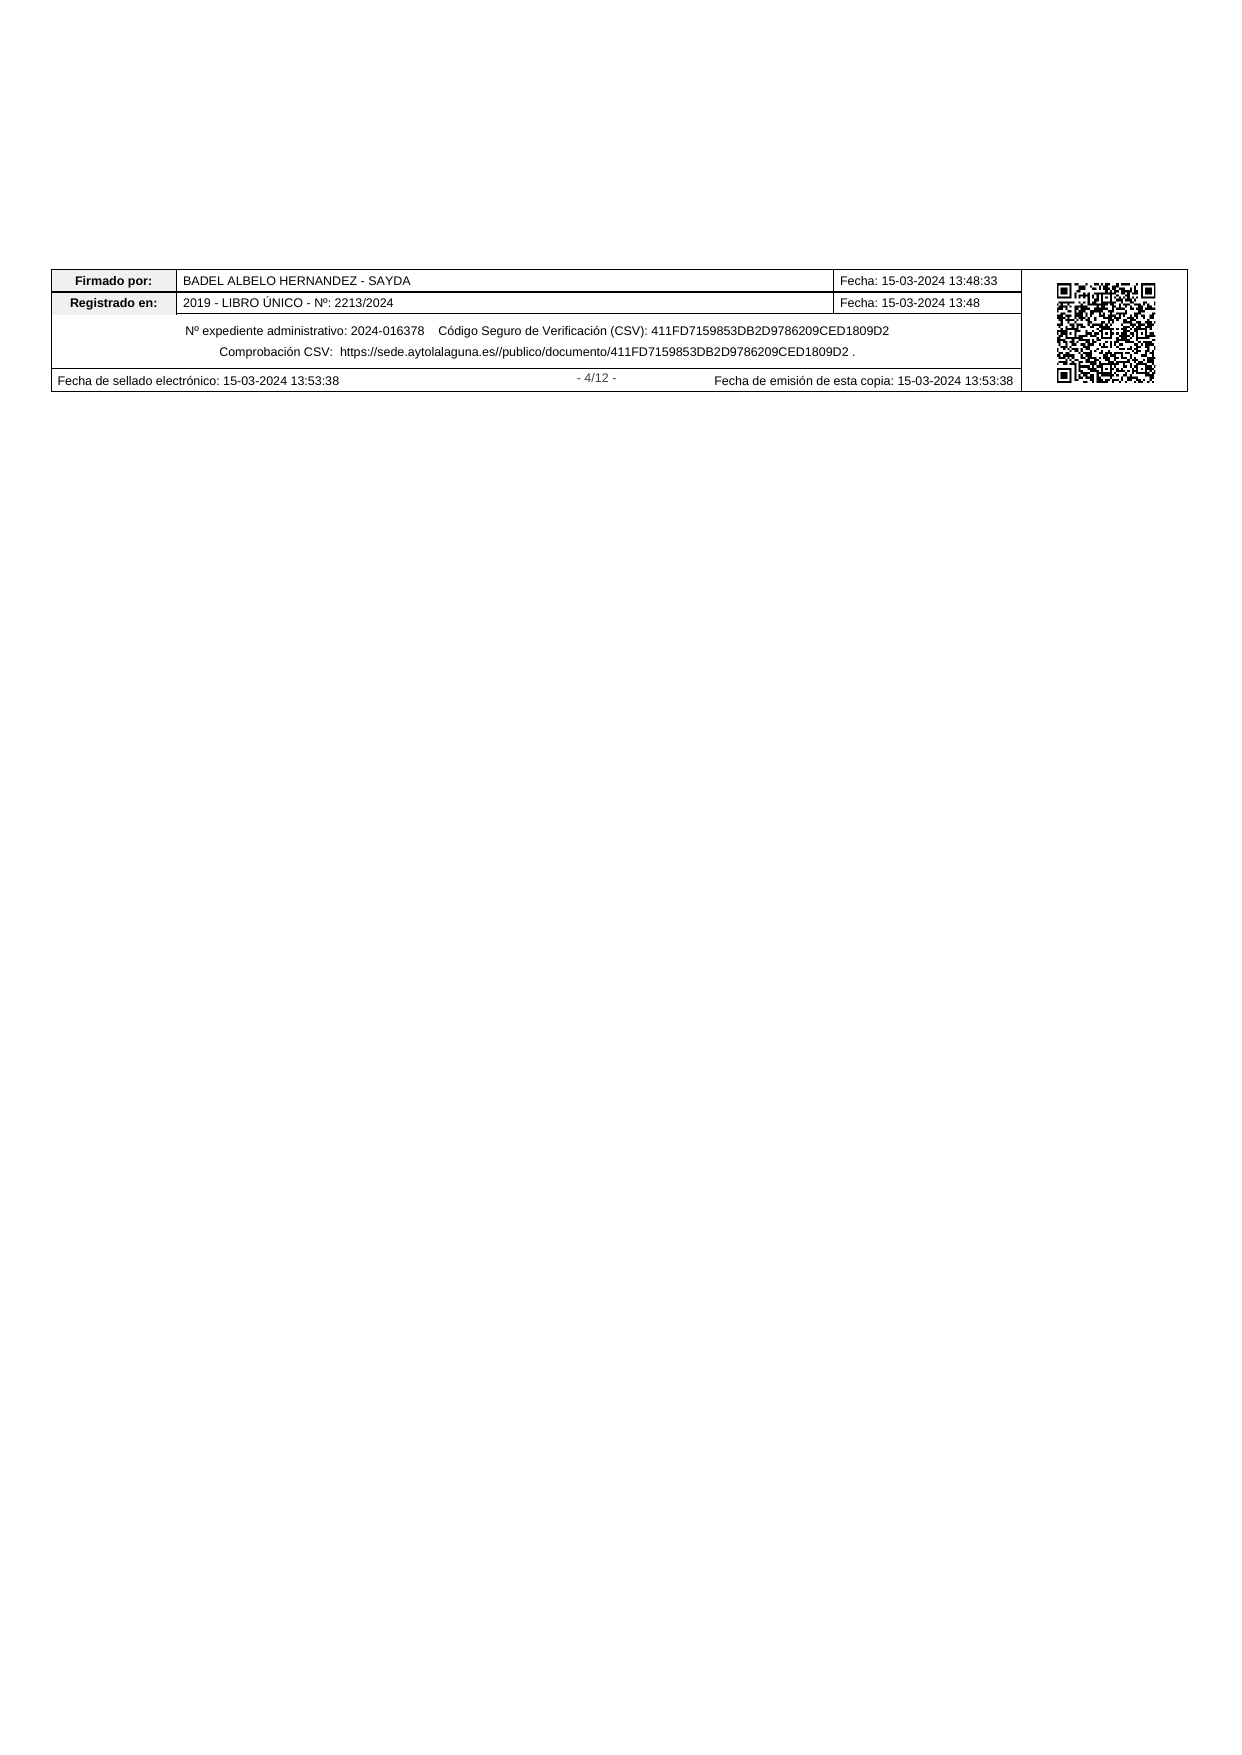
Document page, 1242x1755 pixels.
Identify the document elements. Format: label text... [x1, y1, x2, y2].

table_cell Registrado en: [52, 293, 176, 313]
table_cell 2019 - LIBRO ÚNICO - Nº: 2213/2024 [177, 293, 833, 313]
table_header Firmado por: [52, 270, 176, 291]
table_cell Fecha de sellado electrónico: 15-03-2024 13:53:38 - 4/12 - Fecha de emisión de esta copia: 15-03-2024 13:53:38 [52, 369, 1021, 391]
table_header Fecha: 15-03-2024 13:48:33 [834, 270, 1021, 291]
table_header BADEL ALBELO HERNANDEZ - SAYDA [177, 270, 833, 291]
table_cell Fecha: 15-03-2024 13:48 [834, 293, 1021, 313]
table_header [1022, 270, 1187, 391]
table_cell Nº expediente administrativo: 2024-016378 Código Seguro de Verificación (CSV): 411FD7159853DB2D9786209CED1809D2 Comprobación CSV: https://sede.aytolalaguna.es//publico/documento/411FD7159853DB2D9786209CED1809D2 . [52, 314, 1021, 367]
